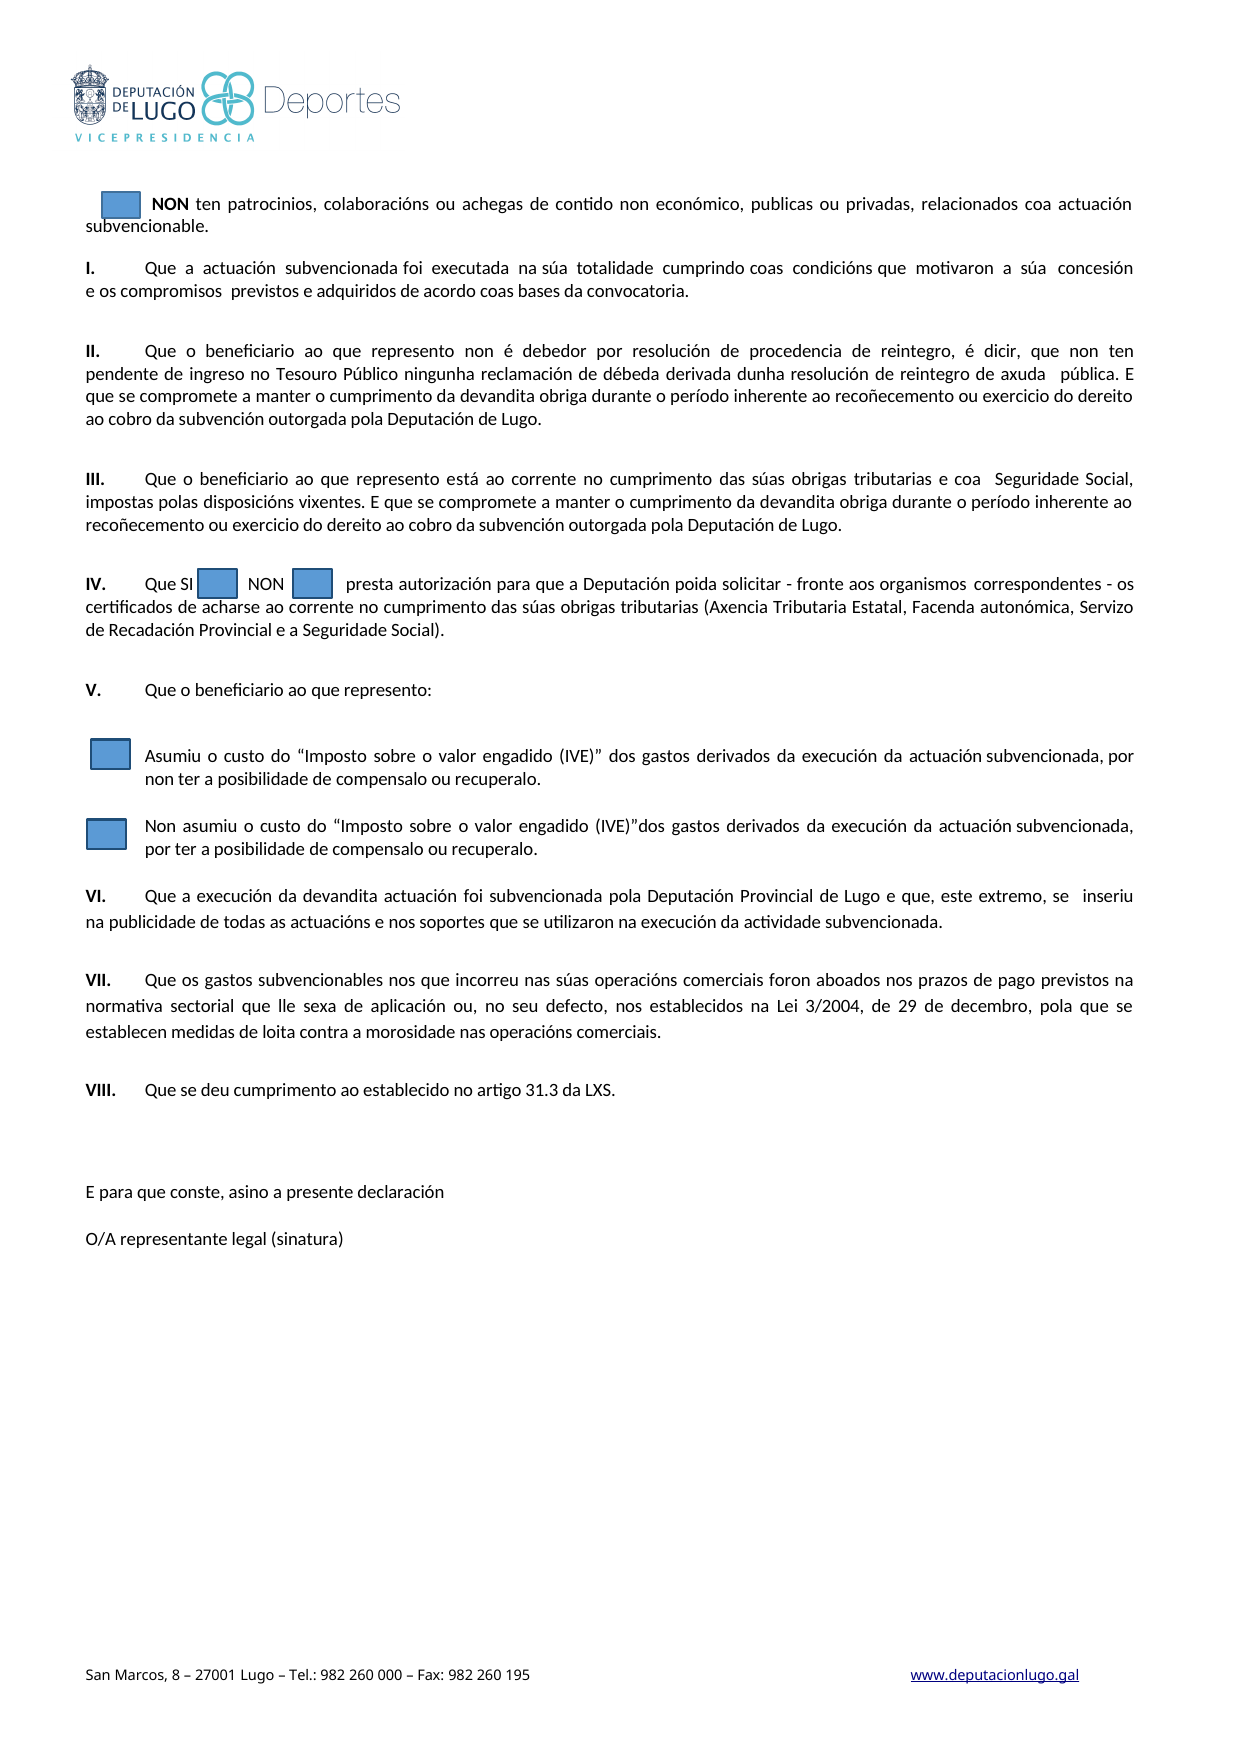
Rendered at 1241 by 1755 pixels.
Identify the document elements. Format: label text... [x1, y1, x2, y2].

picture [51, 51, 405, 151]
list Que a actuación subvencionada foi executada na súa totalidade cumprindo coas condicións que motivaron a súa concesión e os compromisos previstos e adquiridos de acordo coas bases da convocatoria. [85, 256, 1134, 302]
list Que o beneficiario ao que represento está ao corrente no cumprimento das súas obrigas tributarias e coa Seguridade Social, impostas polas disposicións vixentes. E que se compromete a manter o cumprimento da devandita obriga durante o período inherente ao recoñecemento ou exercicio do dereito ao cobro da subvención outorgada pola Deputación de Lugo. [85, 467, 1134, 536]
list Que o beneficiario ao que represento: [85, 678, 1134, 701]
list Que a execución da devandita actuación foi subvencionada pola Deputación Provincial de Lugo e que, este extremo, se inseriu na publicidade de todas as actuacións e nos soportes que se utilizaron na execución da actividade subvencionada. [85, 884, 1134, 933]
list Que SI NON presta autorización para que a Deputación poida solicitar - fronte aos organismos correspondentes - os certificados de acharse ao corrente no cumprimento das súas obrigas tributarias (Axencia Tributaria Estatal, Facenda autonómica, Servizo de Recadación Provincial e a Seguridade Social). [85, 573, 1134, 641]
list Que o beneficiario ao que represento non é debedor por resolución de procedencia de reintegro, é dicir, que non ten pendente de ingreso no Tesouro Público ningunha reclamación de débeda derivada dunha resolución de reintegro de axuda pública. E que se compromete a manter o cumprimento da devandita obriga durante o período inherente ao recoñecemento ou exercicio do dereito ao cobro da subvención outorgada pola Deputación de Lugo. [85, 339, 1134, 431]
list Asumiu o custo do “Imposto sobre o valor engadido (IVE)” dos gastos derivados da execución da actuación subvencionada, por non ter a posibilidade de compensalo ou recuperalo. [144, 744, 1134, 789]
list Que se deu cumprimento ao establecido no artigo 31.3 da LXS. [85, 1078, 1134, 1101]
list NON ten patrocinios, colaboracións ou achegas de contido non económico, publicas ou privadas, relacionados coa actuación subvencionable. [85, 192, 1134, 237]
text O/A representante legal (sinatura) [85, 1227, 601, 1250]
list Que os gastos subvencionables nos que incorreu nas súas operacións comerciais foron aboados nos prazos de pago previstos na normativa sectorial que lle sexa de aplicación ou, no seu defecto, nos establecidos na Lei 3/2004, de 29 de decembro, pola que se establecen medidas de loita contra a morosidade nas operacións comerciais. [85, 968, 1134, 1043]
list Non asumiu o custo do “Imposto sobre o valor engadido (IVE)”dos gastos derivados da execución da actuación subvencionada, por ter a posibilidade de compensalo ou recuperalo. [144, 814, 1134, 860]
text E para que conste, asino a presente declaración [85, 1181, 601, 1203]
